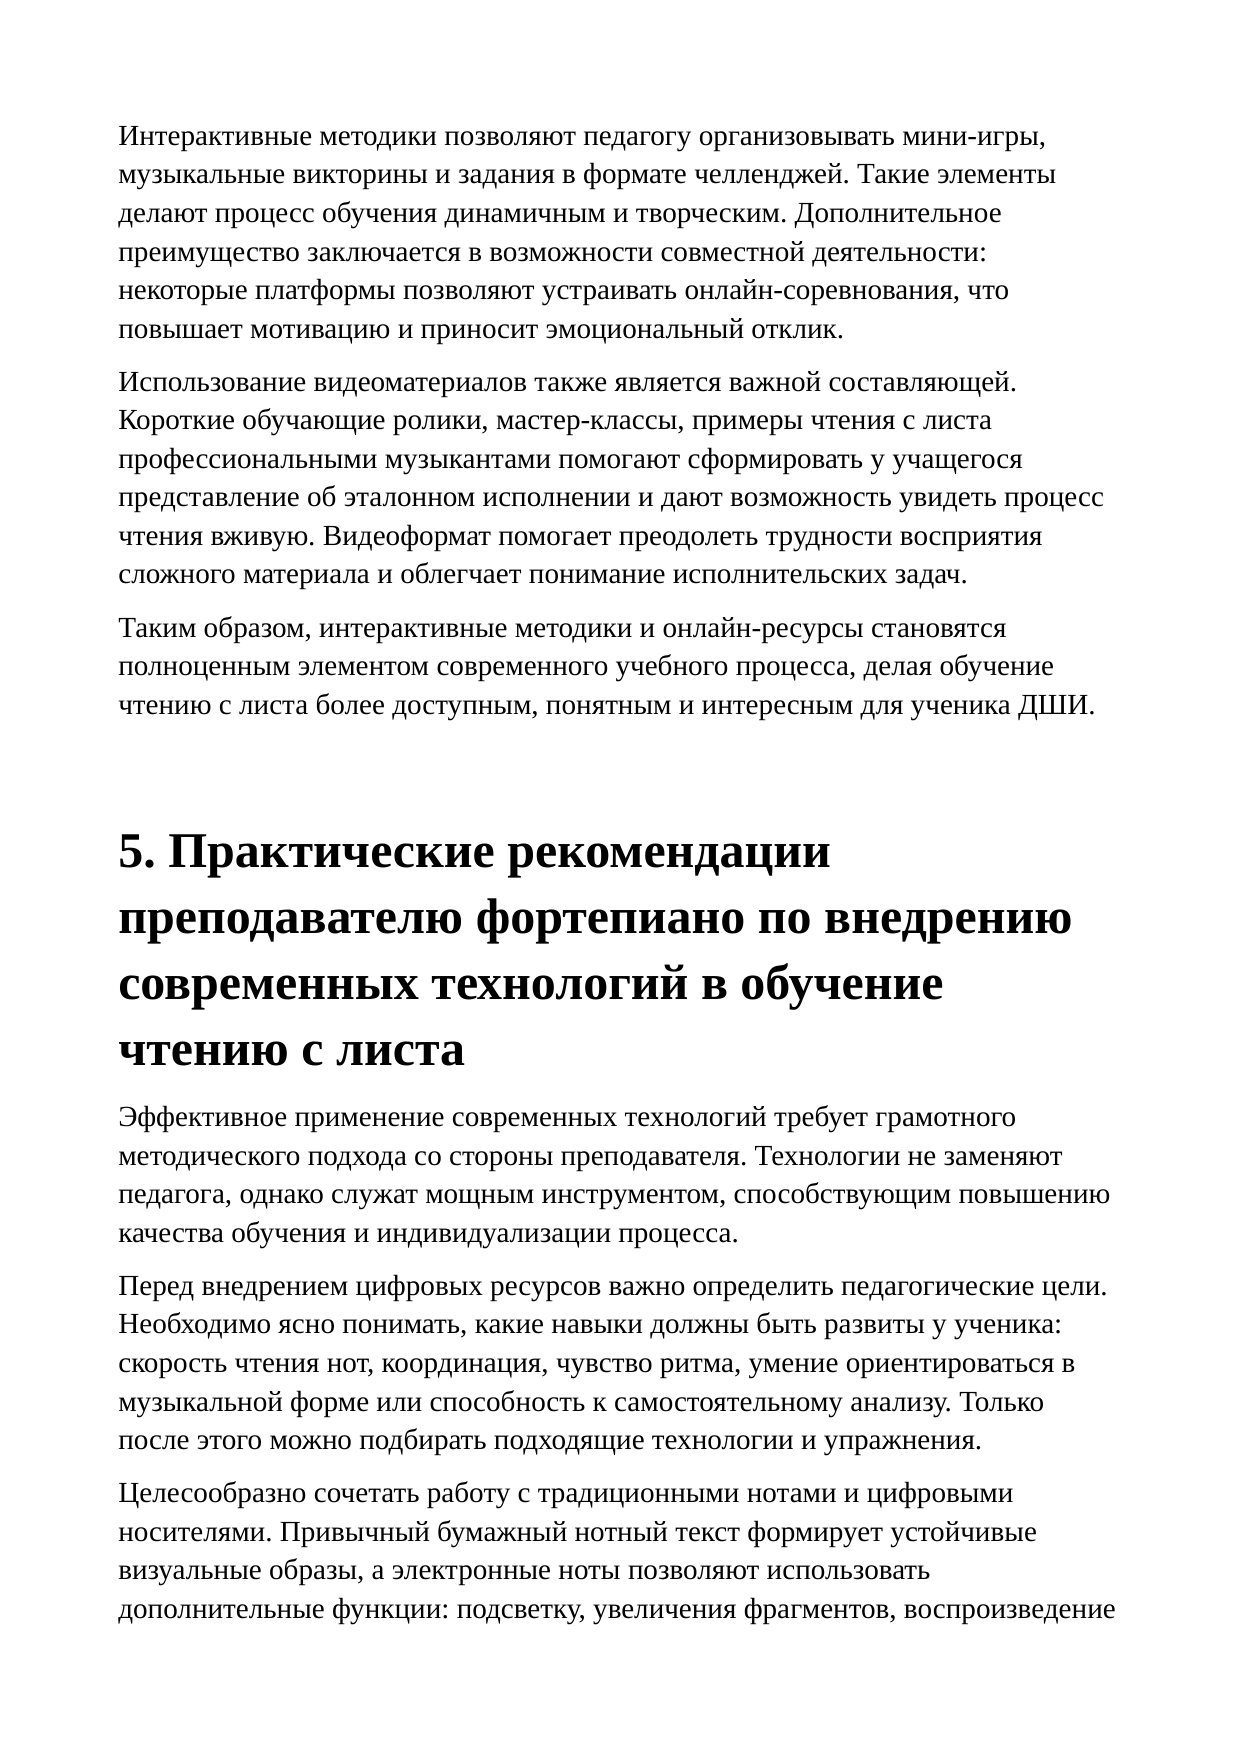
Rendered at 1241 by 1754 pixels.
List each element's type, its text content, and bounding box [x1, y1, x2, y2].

text Эффективное применение современных технологий требует грамотного методического подхода со стороны преподавателя. Технологии не заменяют педагога, однако служат мощным инструментом, способствующим повышению качества обучения и индивидуализации процесса. [118, 1099, 1122, 1248]
text Таким образом, интерактивные методики и онлайн-ресурсы становятся полноценным элементом современного учебного процесса, делая обучение чтению с листа более доступным, понятным и интересным для ученика ДШИ. [118, 610, 1122, 720]
subtitle 5. Практические рекомендации преподавателю фортепиано по внедрению современных технологий в обучение чтению с листа [118, 821, 1122, 1076]
text Перед внедрением цифровых ресурсов важно определить педагогические цели. Необходимо ясно понимать, какие навыки должны быть развиты у ученика: скорость чтения нот, координация, чувство ритма, умение ориентироваться в музыкальной форме или способность к самостоятельному анализу. Только после этого можно подбирать подходящие технологии и упражнения. [118, 1268, 1122, 1456]
text Целесообразно сочетать работу с традиционными нотами и цифровыми носителями. Привычный бумажный нотный текст формирует устойчивые визуальные образы, а электронные ноты позволяют использовать дополнительные функции: подсветку, увеличения фрагментов, воспроизведение [118, 1475, 1122, 1624]
text Интерактивные методики позволяют педагогу организовывать мини-игры, музыкальные викторины и задания в формате челленджей. Такие элементы делают процесс обучения динамичным и творческим. Дополнительное преимущество заключается в возможности совместной деятельности: некоторые платформы позволяют устраивать онлайн-соревнования, что повышает мотивацию и приносит эмоциональный отклик. [118, 118, 1122, 344]
text Использование видеоматериалов также является важной составляющей. Короткие обучающие ролики, мастер-классы, примеры чтения с листа профессиональными музыкантами помогают сформировать у учащегося представление об эталонном исполнении и дают возможность увидеть процесс чтения вживую. Видеоформат помогает преодолеть трудности восприятия сложного материала и облегчает понимание исполнительских задач. [118, 364, 1122, 590]
